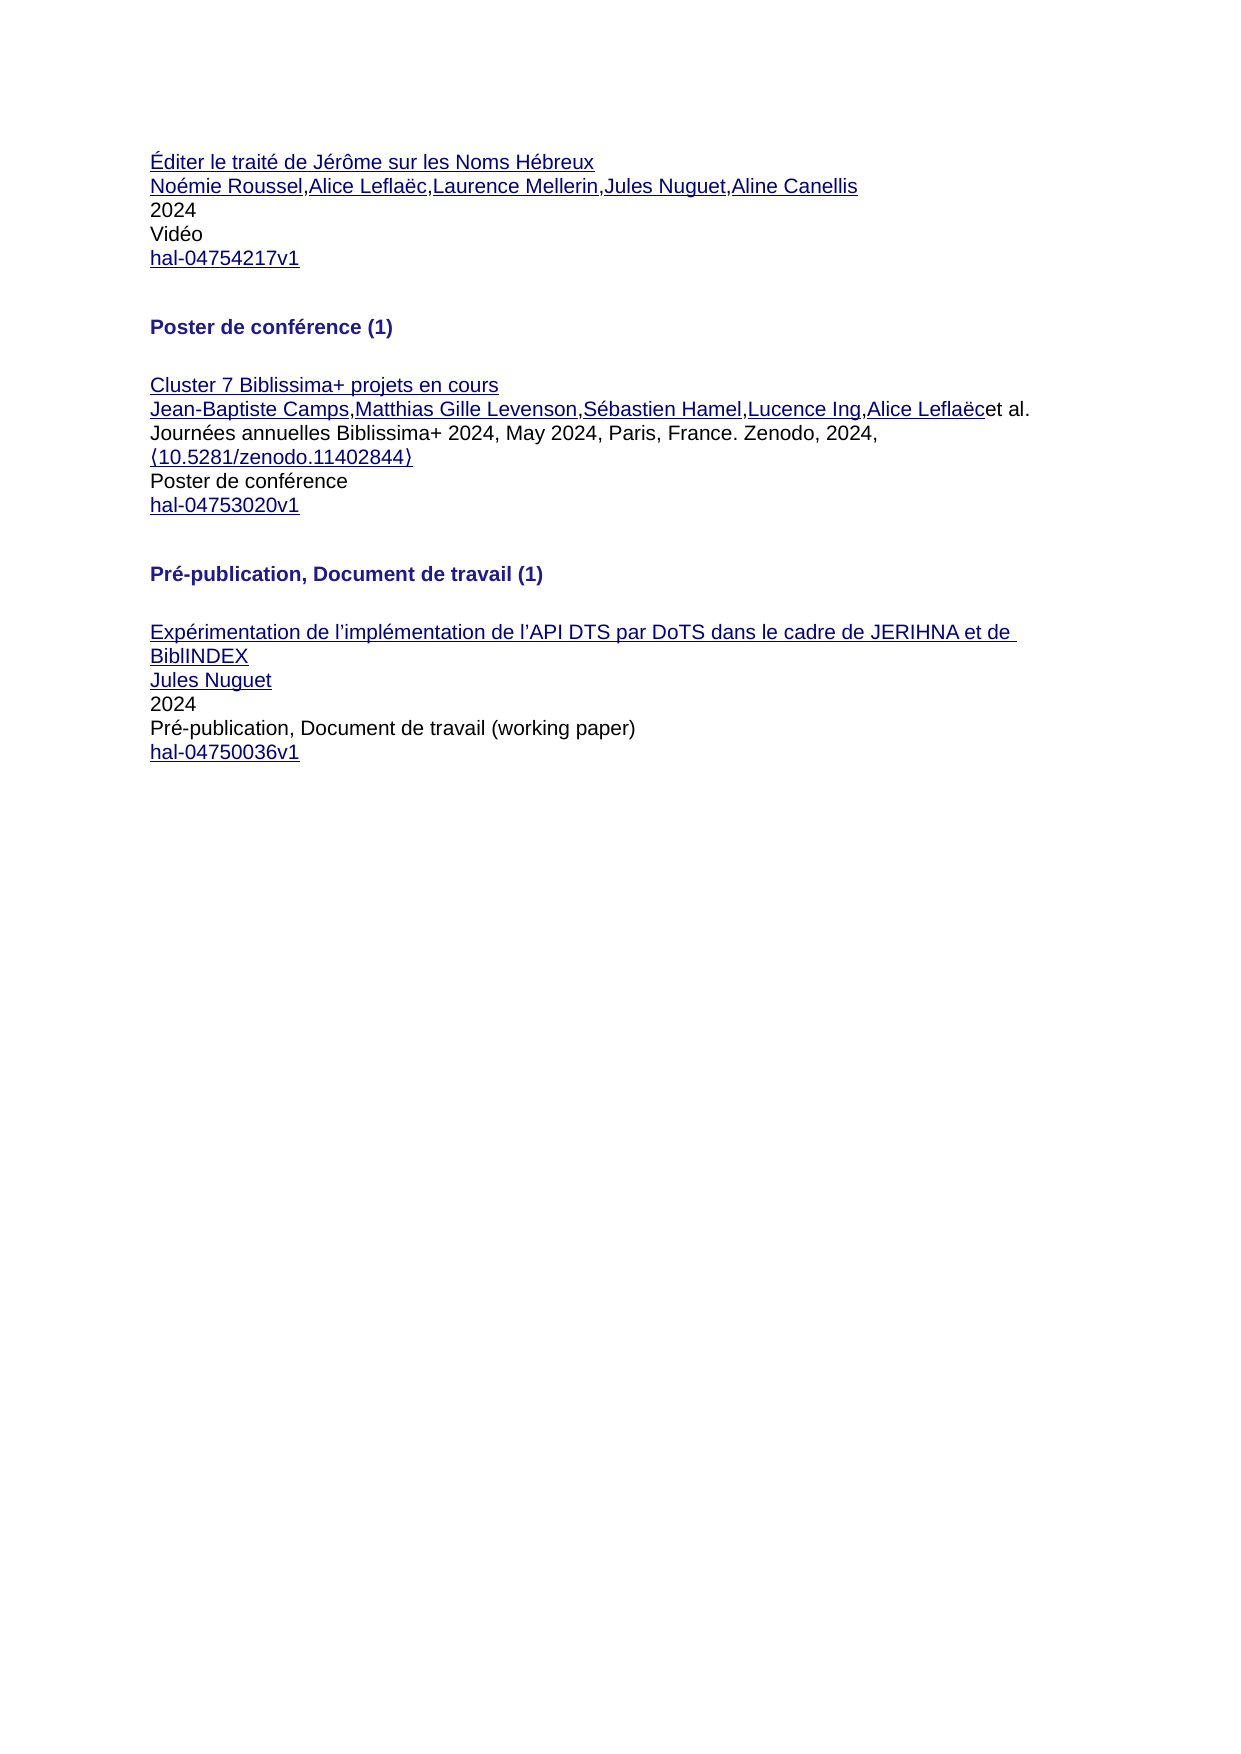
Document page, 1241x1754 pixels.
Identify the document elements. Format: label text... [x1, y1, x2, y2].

subtitle Poster de conférence (1) [150, 314, 1090, 338]
table_header Éditer le traité de Jérôme sur les Noms Hébreux Noémie Roussel,Alice Leflaëc,Laurence Mellerin,Jules Nuguet,Aline Canellis 2024 Vidéo hal-04754217v1 [150, 150, 1090, 270]
table_header Expérimentation de l’implémentation de l’API DTS par DoTS dans le cadre de JERIHNA et de BiblINDEX Jules Nuguet 2024 Pré-publication, Document de travail (working paper) hal-04750036v1 [150, 620, 1090, 763]
table_header Cluster 7 Biblissima+ projets en cours Jean-Baptiste Camps,Matthias Gille Levenson,Sébastien Hamel,Lucence Ing,Alice Leflaëcet al. Journées annuelles Biblissima+ 2024, May 2024, Paris, France. Zenodo, 2024, ⟨10.5281/zenodo.11402844⟩ Poster de conférence hal-04753020v1 [150, 373, 1090, 517]
subtitle Pré-publication, Document de travail (1) [150, 561, 1090, 585]
